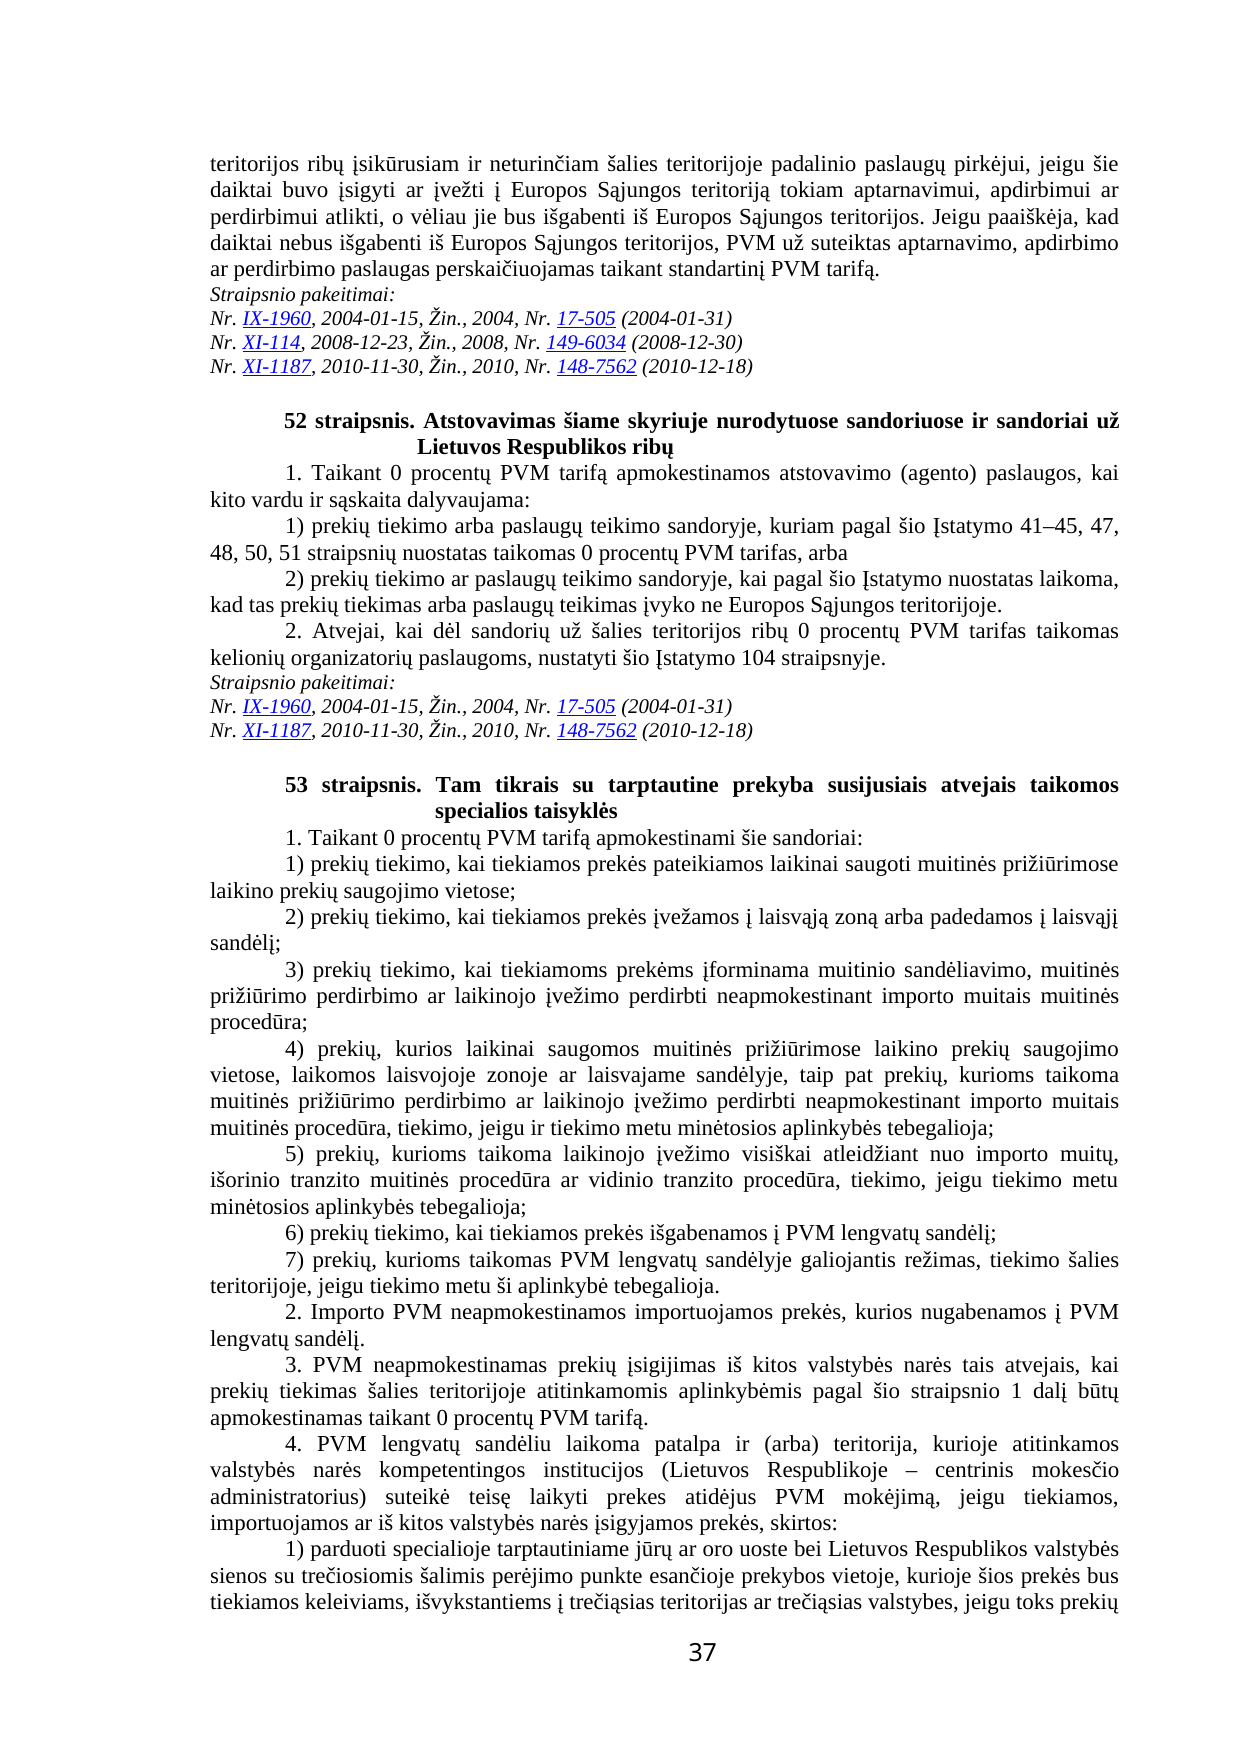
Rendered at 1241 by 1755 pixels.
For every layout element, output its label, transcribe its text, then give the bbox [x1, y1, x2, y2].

text 53 straipsnis. Tam tikrais su tarptautine prekyba susijusiais atvejais taikomos specialios taisyklės [285, 771, 1120, 824]
text 1) parduoti specialioje tarptautiniame jūrų ar oro uoste bei Lietuvos Respublikos valstybės sienos su trečiosiomis šalimis perėjimo punkte esančioje prekybos vietoje, kurioje šios prekės bus tiekiamos keleiviams, išvykstantiems į trečiąsias teritorijas ar trečiąsias valstybes, jeigu toks prekių [210, 1536, 1120, 1614]
text 2) prekių tiekimo, kai tiekiamos prekės įvežamos į laisvąją zoną arba padedamos į laisvąjį sandėlį; [210, 903, 1120, 956]
text 7) prekių, kurioms taikomas PVM lengvatų sandėlyje galiojantis režimas, tiekimo šalies teritorijoje, jeigu tiekimo metu ši aplinkybė tebegalioja. [210, 1246, 1120, 1298]
text Nr. XI-114, 2008-12-23, Žin., 2008, Nr. 149-6034 (2008-12-30) [210, 330, 1120, 354]
text Nr. IX-1960, 2004-01-15, Žin., 2004, Nr. 17-505 (2004-01-31) [210, 694, 1120, 718]
text Nr. XI-1187, 2010-11-30, Žin., 2010, Nr. 148-7562 (2010-12-18) [210, 354, 1120, 378]
text 5) prekių, kurioms taikoma laikinojo įvežimo visiškai atleidžiant nuo importo muitų, išorinio tranzito muitinės procedūra ar vidinio tranzito procedūra, tiekimo, jeigu tiekimo metu minėtosios aplinkybės tebegalioja; [210, 1140, 1120, 1219]
text 2. Importo PVM neapmokestinamos importuojamos prekės, kurios nugabenamos į PVM lengvatų sandėlį. [210, 1298, 1120, 1351]
text Straipsnio pakeitimai: [210, 670, 1120, 694]
text 52 straipsnis. Atstovavimas šiame skyriuje nurodytuose sandoriuose ir sandoriai už Lietuvos Respublikos ribų [284, 407, 1120, 459]
text 1) prekių tiekimo, kai tiekiamos prekės pateikiamos laikinai saugoti muitinės prižiūrimose laikino prekių saugojimo vietose; [210, 850, 1120, 903]
text 2) prekių tiekimo ar paslaugų teikimo sandoryje, kai pagal šio Įstatymo nuostatas laikoma, kad tas prekių tiekimas arba paslaugų teikimas įvyko ne Europos Sąjungos teritorijoje. [210, 565, 1120, 618]
text 3) prekių tiekimo, kai tiekiamoms prekėms įforminama muitinio sandėliavimo, muitinės prižiūrimo perdirbimo ar laikinojo įvežimo perdirbti neapmokestinant importo muitais muitinės procedūra; [210, 956, 1120, 1035]
text Nr. XI-1187, 2010-11-30, Žin., 2010, Nr. 148-7562 (2010-12-18) [210, 718, 1120, 742]
text 4) prekių, kurios laikinai saugomos muitinės prižiūrimose laikino prekių saugojimo vietose, laikomos laisvojoje zonoje ar laisvajame sandėlyje, taip pat prekių, kurioms taikoma muitinės prižiūrimo perdirbimo ar laikinojo įvežimo perdirbti neapmokestinant importo muitais muitinės procedūra, tiekimo, jeigu ir tiekimo metu minėtosios aplinkybės tebegalioja; [210, 1035, 1120, 1140]
text 3. PVM neapmokestinamas prekių įsigijimas iš kitos valstybės narės tais atvejais, kai prekių tiekimas šalies teritorijoje atitinkamomis aplinkybėmis pagal šio straipsnio 1 dalį būtų apmokestinamas taikant 0 procentų PVM tarifą. [210, 1351, 1120, 1430]
text 1. Taikant 0 procentų PVM tarifą apmokestinamos atstovavimo (agento) paslaugos, kai kito vardu ir sąskaita dalyvaujama: [210, 459, 1120, 512]
text 6) prekių tiekimo, kai tiekiamos prekės išgabenamos į PVM lengvatų sandėlį; [210, 1219, 1120, 1246]
text 1) prekių tiekimo arba paslaugų teikimo sandoryje, kuriam pagal šio Įstatymo 41–45, 47, 48, 50, 51 straipsnių nuostatas taikomas 0 procentų PVM tarifas, arba [210, 512, 1120, 565]
text Nr. IX-1960, 2004-01-15, Žin., 2004, Nr. 17-505 (2004-01-31) [210, 306, 1120, 330]
text Straipsnio pakeitimai: [210, 282, 1120, 306]
text teritorijos ribų įsikūrusiam ir neturinčiam šalies teritorijoje padalinio paslaugų pirkėjui, jeigu šie daiktai buvo įsigyti ar įvežti į Europos Sąjungos teritoriją tokiam aptarnavimui, apdirbimui ar perdirbimui atlikti, o vėliau jie bus išgabenti iš Europos Sąjungos teritorijos. Jeigu paaiškėja, kad daiktai nebus išgabenti iš Europos Sąjungos teritorijos, PVM už suteiktas aptarnavimo, apdirbimo ar perdirbimo paslaugas perskaičiuojamas taikant standartinį PVM tarifą. [210, 150, 1120, 282]
text 4. PVM lengvatų sandėliu laikoma patalpa ir (arba) teritorija, kurioje atitinkamos valstybės narės kompetentingos institucijos (Lietuvos Respublikoje – centrinis mokesčio administratorius) suteikė teisę laikyti prekes atidėjus PVM mokėjimą, jeigu tiekiamos, importuojamos ar iš kitos valstybės narės įsigyjamos prekės, skirtos: [210, 1430, 1120, 1536]
text 1. Taikant 0 procentų PVM tarifą apmokestinami šie sandoriai: [210, 824, 1120, 850]
text 2. Atvejai, kai dėl sandorių už šalies teritorijos ribų 0 procentų PVM tarifas taikomas kelionių organizatorių paslaugoms, nustatyti šio Įstatymo 104 straipsnyje. [210, 618, 1120, 670]
